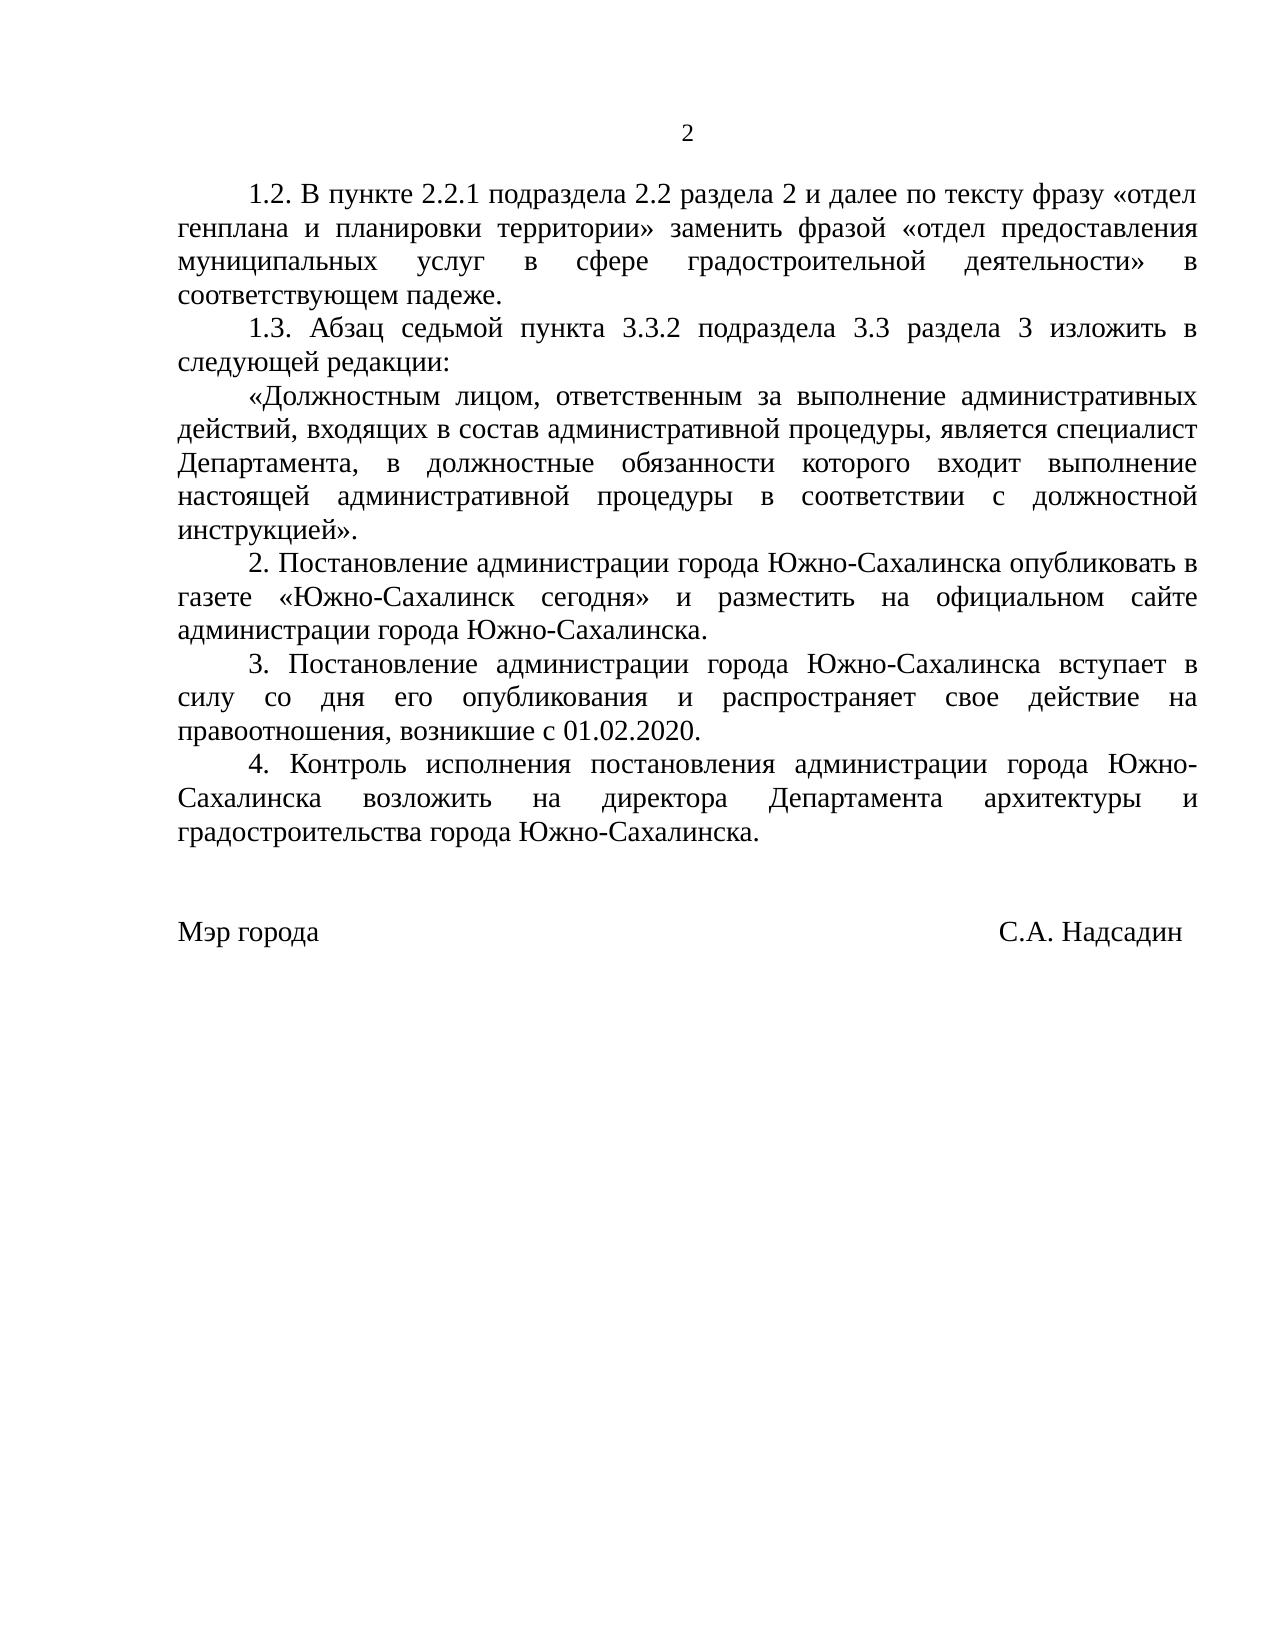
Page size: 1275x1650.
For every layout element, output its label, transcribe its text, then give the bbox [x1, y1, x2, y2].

text 1.3. Абзац седьмой пункта 3.3.2 подраздела 3.3 раздела 3 изложить в следующей редакции: [177, 311, 1198, 378]
text «Должностным лицом, ответственным за выполнение административных действий, входящих в состав административной процедуры, является специалист Департамента, в должностные обязанности которого входит выполнение настоящей административной процедуры в соответствии с должностной инструкцией». [177, 378, 1198, 546]
text 2. Постановление администрации города Южно-Сахалинска опубликовать в газете «Южно-Сахалинск сегодня» и разместить на официальном сайте администрации города Южно-Сахалинска. [177, 546, 1198, 646]
text 3. Постановление администрации города Южно-Сахалинска вступает в силу со дня его опубликования и распространяет свое действие на правоотношения, возникшие с 01.02.2020. [177, 646, 1198, 747]
text 1.2. В пункте 2.2.1 подраздела 2.2 раздела 2 и далее по тексту фразу «отдел генплана и планировки территории» заменить фразой «отдел предоставления муниципальных услуг в сфере градостроительной деятельности» в соответствующем падеже. [177, 177, 1198, 311]
text Мэр города С.А. Надсадин [177, 914, 1198, 948]
text 4. Контроль исполнения постановления администрации города Южно-Сахалинска возложить на директора Департамента архитектуры и градостроительства города Южно-Сахалинска. [177, 747, 1198, 847]
